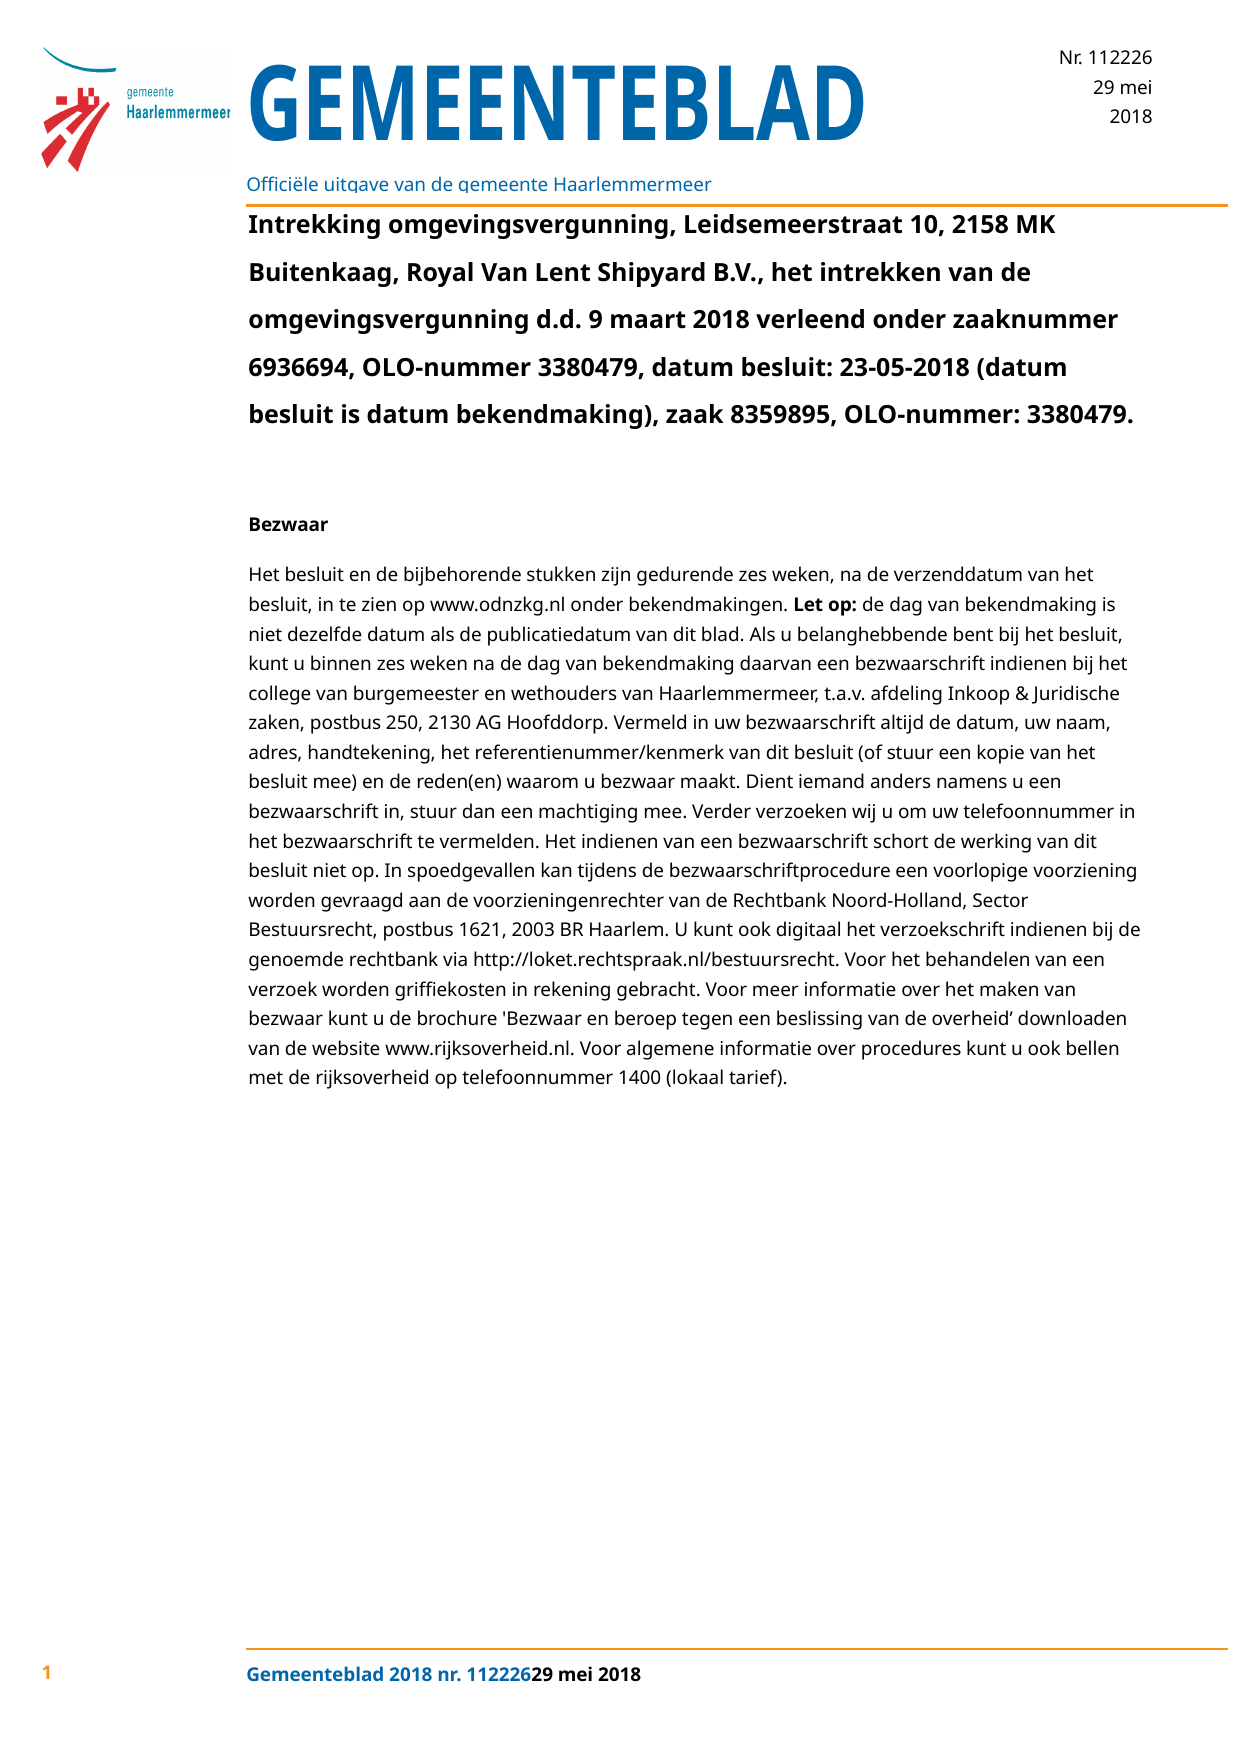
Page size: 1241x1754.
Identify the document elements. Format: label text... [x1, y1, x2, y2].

text Het besluit en de bijbehorende stukken zijn gedurende zes weken, na de verzenddatum van het besluit, in te zien op www.odnzkg.nl onder bekendmakingen. Let op: de dag van bekendmaking is niet dezelfde datum als de publicatiedatum van dit blad. Als u belanghebbende bent bij het besluit, kunt u binnen zes weken na de dag van bekendmaking daarvan een bezwaarschrift indienen bij het college van burgemeester en wethouders van Haarlemmermeer, t.a.v. afdeling Inkoop & Juridische zaken, postbus 250, 2130 AG Hoofddorp. Vermeld in uw bezwaarschrift altijd de datum, uw naam, adres, handtekening, het referentienummer/kenmerk van dit besluit (of stuur een kopie van het besluit mee) en de reden(en) waarom u bezwaar maakt. Dient iemand anders namens u een bezwaarschrift in, stuur dan een machtiging mee. Verder verzoeken wij u om uw telefoonnummer in het bezwaarschrift te vermelden. Het indienen van een bezwaarschrift schort de werking van dit besluit niet op. In spoedgevallen kan tijdens de bezwaarschriftprocedure een voorlopige voorziening worden gevraagd aan de voorzieningenrechter van de Rechtbank Noord-Holland, Sector Bestuursrecht, postbus 1621, 2003 BR Haarlem. U kunt ook digitaal het verzoekschrift indienen bij de genoemde rechtbank via http://loket.rechtspraak.nl/bestuursrecht. Voor het behandelen van een verzoek worden griffiekosten in rekening gebracht. Voor meer informatie over het maken van bezwaar kunt u de brochure 'Bezwaar en beroep tegen een beslissing van de overheid’ downloaden van de website www.rijksoverheid.nl. Voor algemene informatie over procedures kunt u ook bellen met de rijksoverheid op telefoonnummer 1400 (lokaal tarief). [248, 562, 1152, 1090]
text Intrekking omgevingsvergunning, Leidsemeerstraat 10, 2158 MK Buitenkaag, Royal Van Lent Shipyard B.V., het intrekken van de omgevingsvergunning d.d. 9 maart 2018 verleend onder zaaknummer 6936694, OLO-nummer 3380479, datum besluit: 23-05-2018 (datum besluit is datum bekendmaking), zaak 8359895, OLO-nummer: 3380479. [248, 207, 1152, 431]
picture [41, 47, 231, 172]
text Bezwaar [248, 511, 1152, 537]
